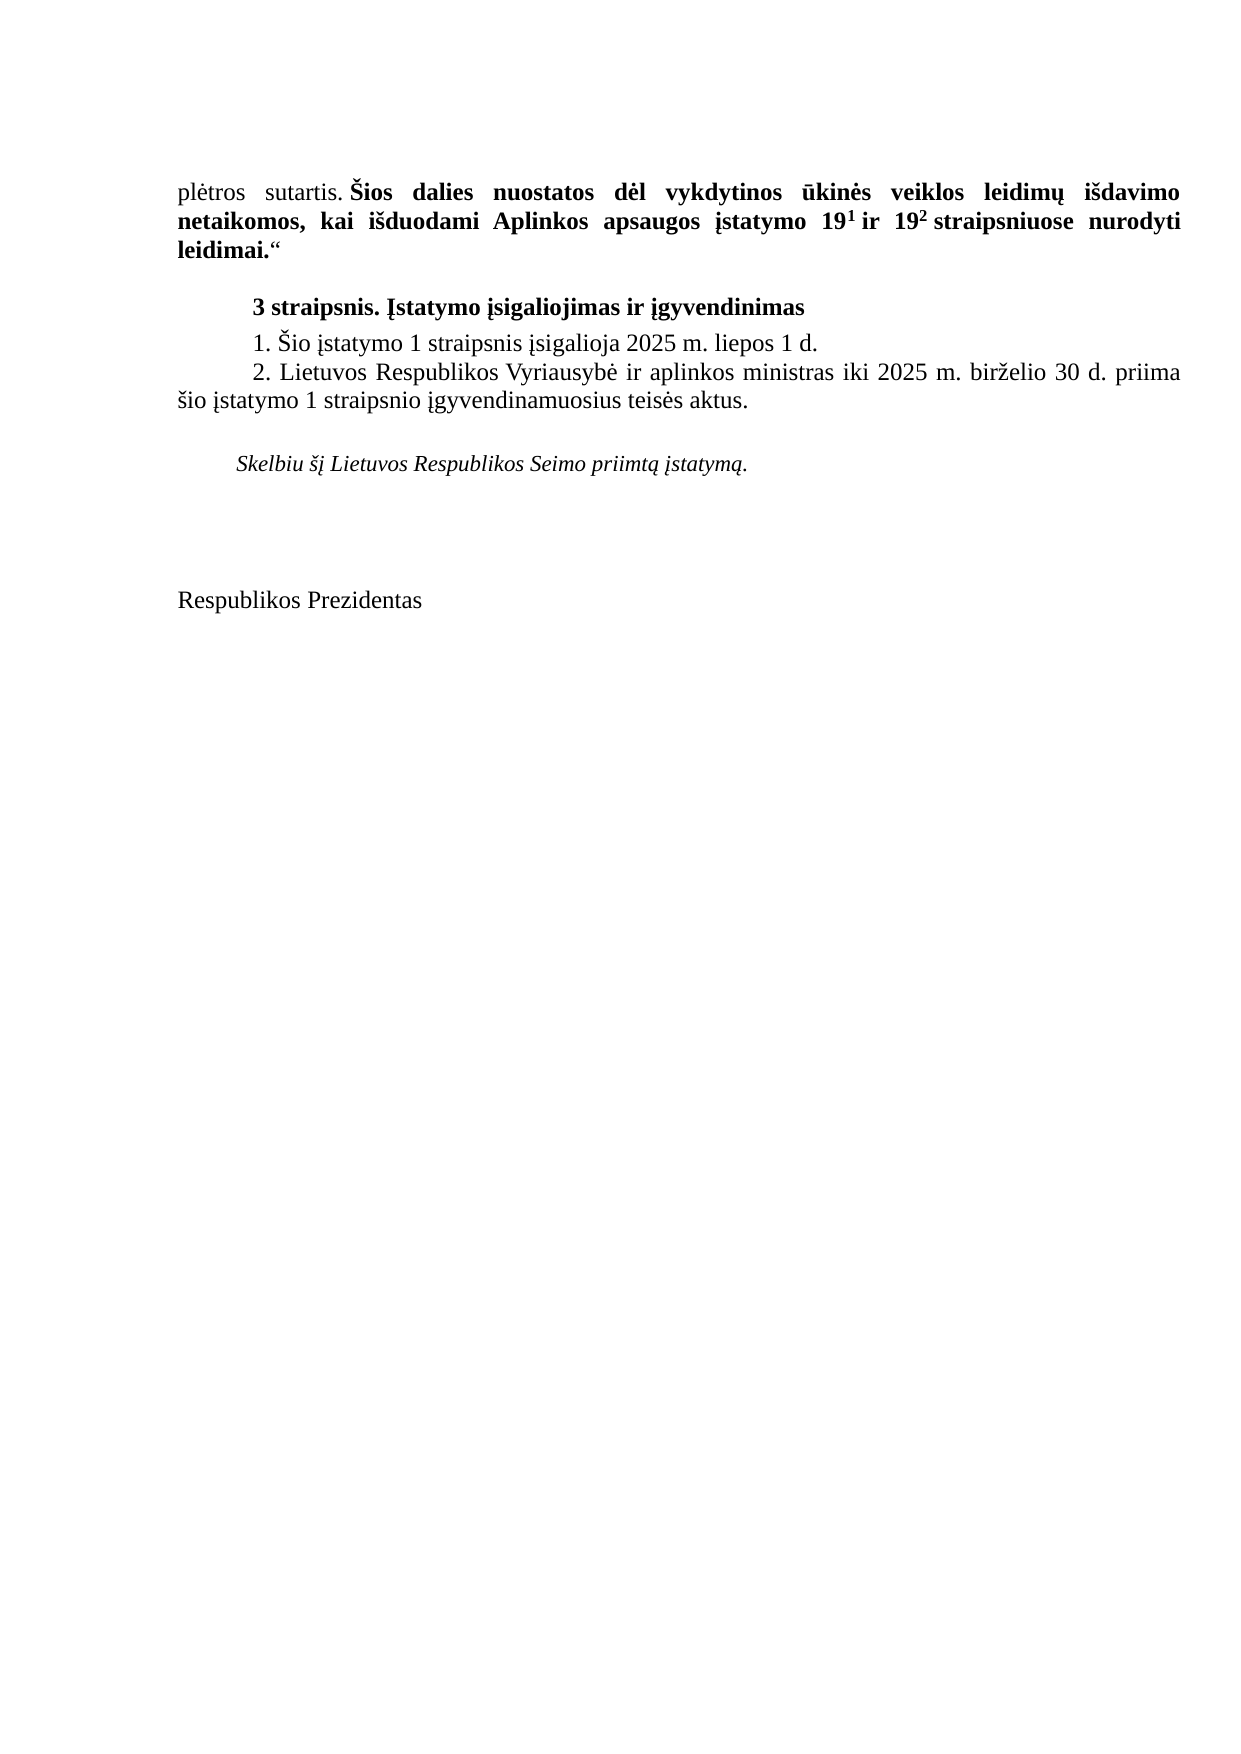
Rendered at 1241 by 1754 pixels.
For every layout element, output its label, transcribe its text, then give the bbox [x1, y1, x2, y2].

text plėtros sutartis. Šios dalies nuostatos dėl vykdytinos ūkinės veiklos leidimų išdavimo netaikomos, kai išduodami Aplinkos apsaugos įstatymo 191 ir 192 straipsniuose nurodyti leidimai.“ [177, 177, 1181, 263]
text 1. Šio įstatymo 1 straipsnis įsigalioja 2025 m. liepos 1 d. [177, 328, 1181, 357]
text Skelbiu šį Lietuvos Respublikos Seimo priimtą įstatymą. [177, 450, 1181, 477]
text 3 straipsnis. Įstatymo įsigaliojimas ir įgyvendinimas [177, 292, 1181, 321]
text Respublikos Prezidentas [177, 585, 1181, 613]
text 2. Lietuvos Respublikos Vyriausybė ir aplinkos ministras iki 2025 m. birželio 30 d. priima šio įstatymo 1 straipsnio įgyvendinamuosius teisės aktus. [177, 357, 1181, 414]
